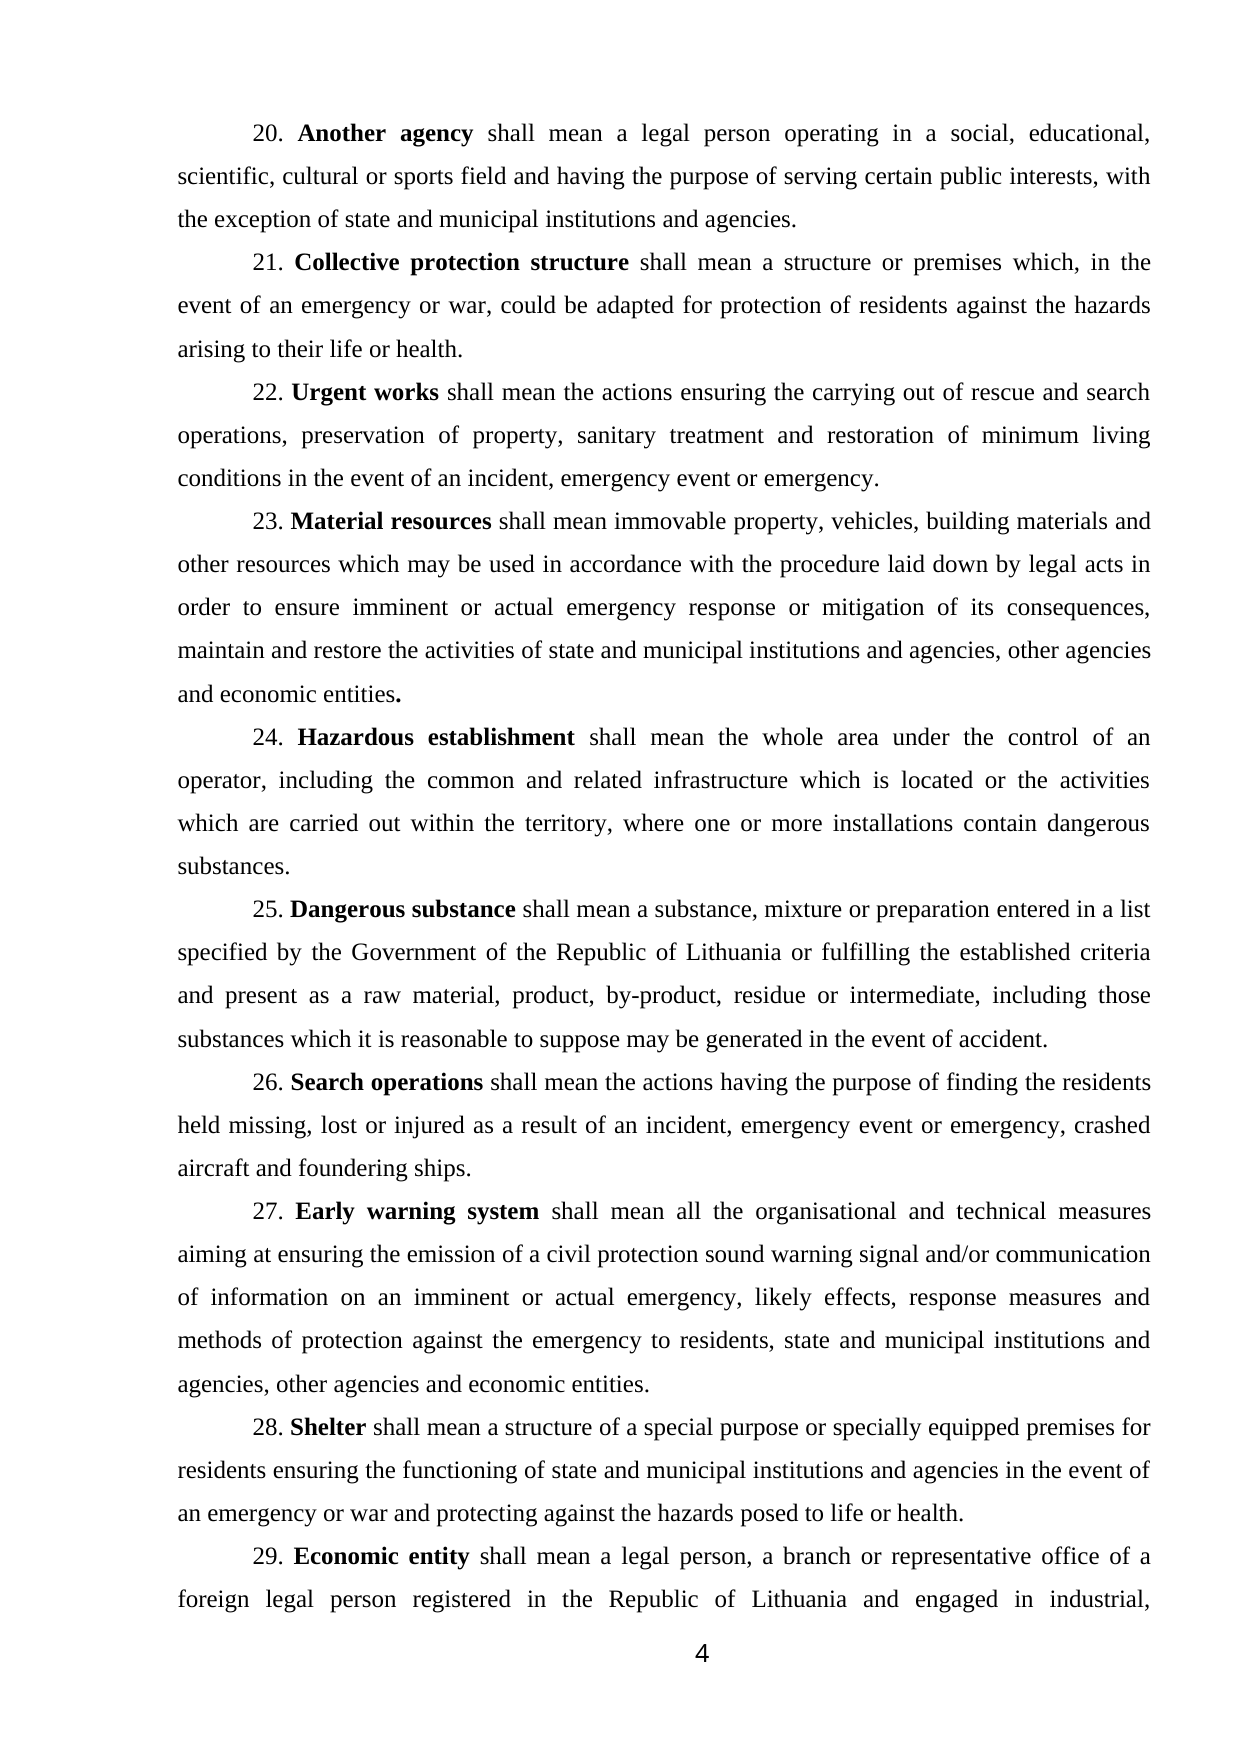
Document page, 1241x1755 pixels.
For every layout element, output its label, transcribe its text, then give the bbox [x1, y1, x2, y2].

text 21. Collective protection structure shall mean a structure or premises which, in the event of an emergency or war, could be adapted for protection of residents against the hazards arising to their life or health. [177, 247, 1152, 362]
text 28. Shelter shall mean a structure of a special purpose or specially equipped premises for residents ensuring the functioning of state and municipal institutions and agencies in the event of an emergency or war and protecting against the hazards posed to life or health. [177, 1412, 1152, 1527]
text 23. Material resources shall mean immovable property, vehicles, building materials and other resources which may be used in accordance with the procedure laid down by legal acts in order to ensure imminent or actual emergency response or mitigation of its consequences, maintain and restore the activities of state and municipal institutions and agencies, other agencies and economic entities. [177, 506, 1152, 707]
text 26. Search operations shall mean the actions having the purpose of finding the residents held missing, lost or injured as a result of an incident, emergency event or emergency, crashed aircraft and foundering ships. [177, 1067, 1152, 1182]
text 27. Early warning system shall mean all the organisational and technical measures aiming at ensuring the emission of a civil protection sound warning signal and/or communication of information on an imminent or actual emergency, likely effects, response measures and methods of protection against the emergency to residents, state and municipal institutions and agencies, other agencies and economic entities. [177, 1196, 1152, 1397]
text 20. Another agency shall mean a legal person operating in a social, educational, scientific, cultural or sports field and having the purpose of serving certain public interests, with the exception of state and municipal institutions and agencies. [177, 118, 1152, 233]
text 22. Urgent works shall mean the actions ensuring the carrying out of rescue and search operations, preservation of property, sanitary treatment and restoration of minimum living conditions in the event of an incident, emergency event or emergency. [177, 377, 1152, 492]
text 29. Economic entity shall mean a legal person, a branch or representative office of a foreign legal person registered in the Republic of Lithuania and engaged in industrial, [177, 1541, 1152, 1613]
text 25. Dangerous substance shall mean a substance, mixture or preparation entered in a list specified by the Government of the Republic of Lithuania or fulfilling the established criteria and present as a raw material, product, by-product, residue or intermediate, including those substances which it is reasonable to suppose may be generated in the event of accident. [177, 894, 1152, 1052]
text 24. Hazardous establishment shall mean the whole area under the control of an operator, including the common and related infrastructure which is located or the activities which are carried out within the territory, where one or more installations contain dangerous substances. [177, 722, 1152, 880]
